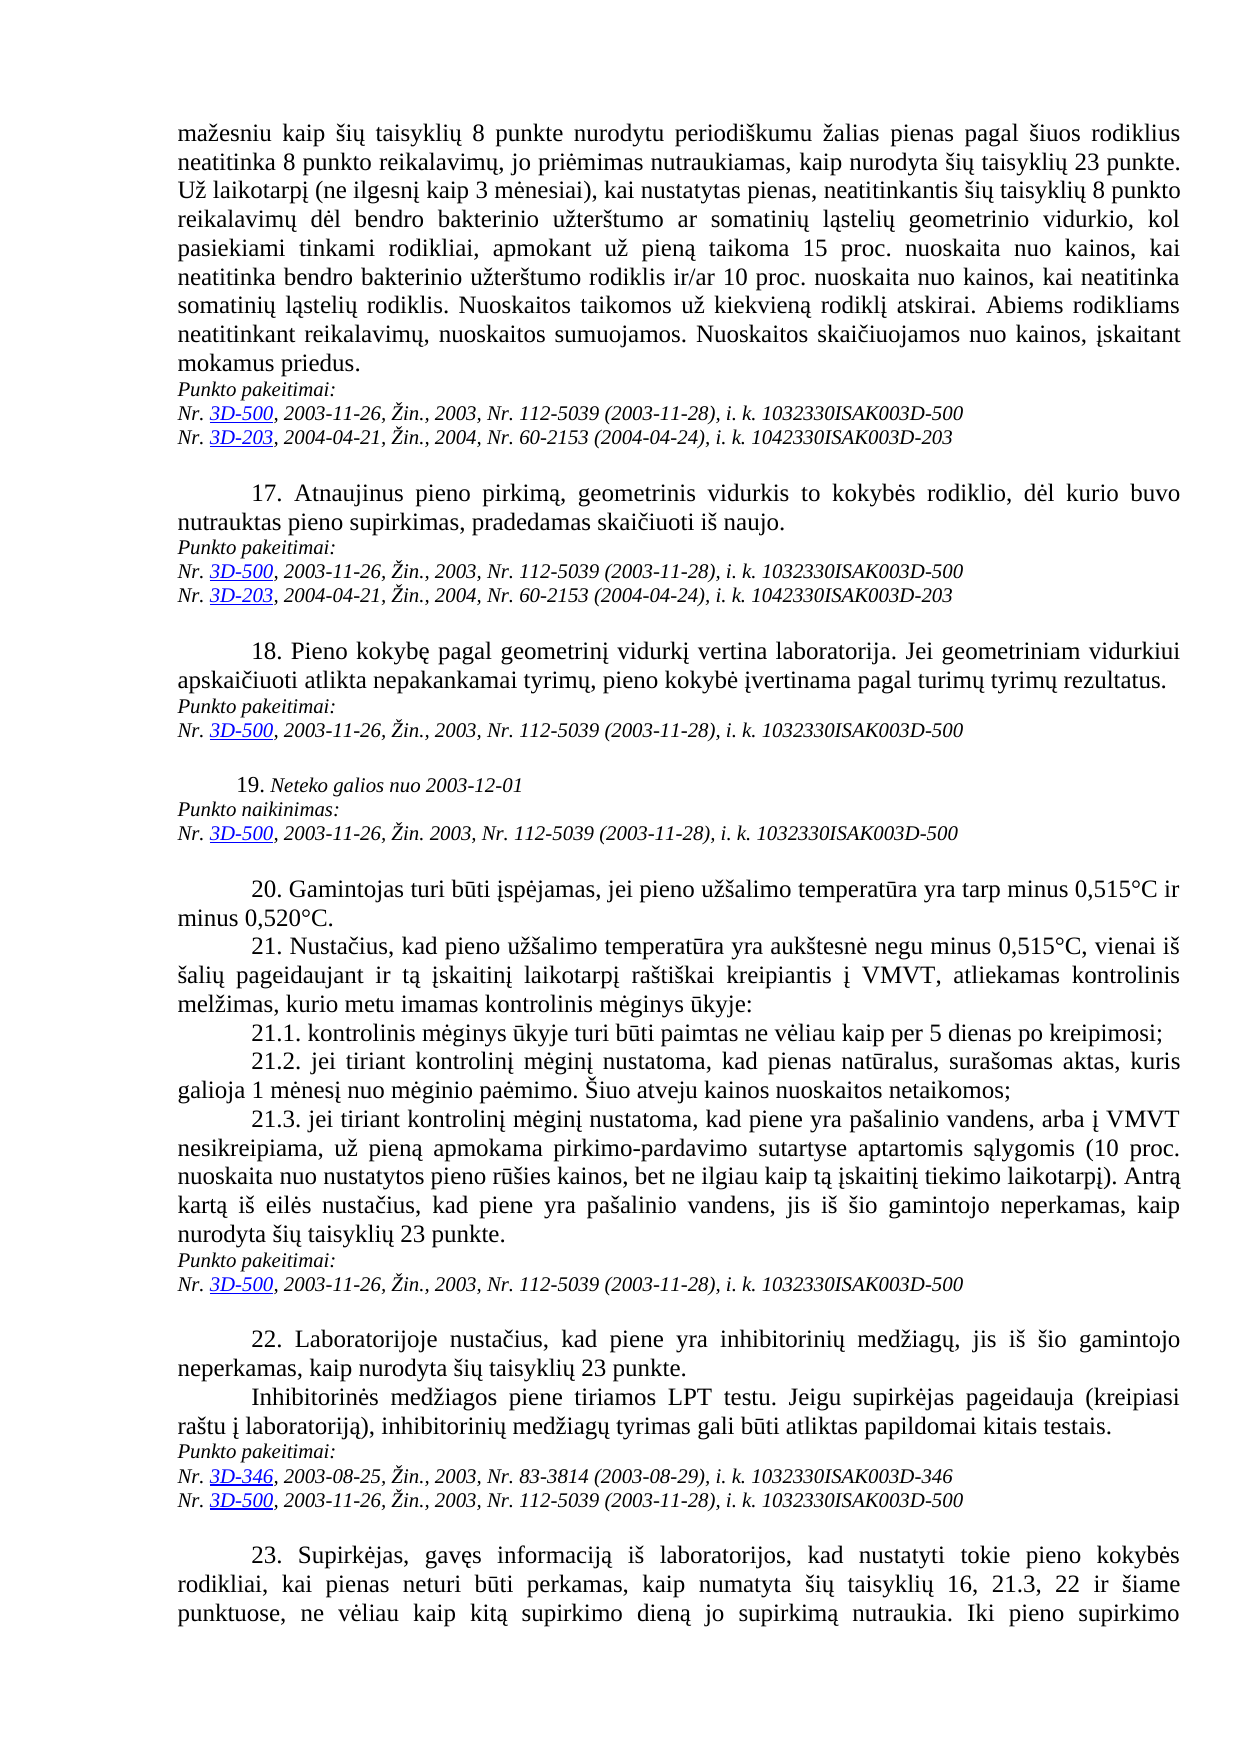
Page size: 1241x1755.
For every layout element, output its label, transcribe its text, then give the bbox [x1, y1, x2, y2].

text 21. Nustačius, kad pieno užšalimo temperatūra yra aukštesnė negu minus 0,515°C, vienai iš šalių pageidaujant ir tą įskaitinį laikotarpį raštiškai kreipiantis į VMVT, atliekamas kontrolinis melžimas, kurio metu imamas kontrolinis mėginys ūkyje: [177, 931, 1181, 1018]
text Nr. 3D-203, 2004-04-21, Žin., 2004, Nr. 60-2153 (2004-04-24), i. k. 1042330ISAK003D-203 [177, 425, 1181, 449]
text 23. Supirkėjas, gavęs informaciją iš laboratorijos, kad nustatyti tokie pieno kokybės rodikliai, kai pienas neturi būti perkamas, kaip numatyta šių taisyklių 16, 21.3, 22 ir šiame punktuose, ne vėliau kaip kitą supirkimo dieną jo supirkimą nutraukia. Iki pieno supirkimo [177, 1540, 1181, 1627]
text mažesniu kaip šių taisyklių 8 punkte nurodytu periodiškumu žalias pienas pagal šiuos rodiklius neatitinka 8 punkto reikalavimų, jo priėmimas nutraukiamas, kaip nurodyta šių taisyklių 23 punkte. Už laikotarpį (ne ilgesnį kaip 3 mėnesiai), kai nustatytas pienas, neatitinkantis šių taisyklių 8 punkto reikalavimų dėl bendro bakterinio užterštumo ar somatinių ląstelių geometrinio vidurkio, kol pasiekiami tinkami rodikliai, apmokant už pieną taikoma 15 proc. nuoskaita nuo kainos, kai neatitinka bendro bakterinio užterštumo rodiklis ir/ar 10 proc. nuoskaita nuo kainos, kai neatitinka somatinių ląstelių rodiklis. Nuoskaitos taikomos už kiekvieną rodiklį atskirai. Abiems rodikliams neatitinkant reikalavimų, nuoskaitos sumuojamos. Nuoskaitos skaičiuojamos nuo kainos, įskaitant mokamus priedus. [177, 118, 1181, 377]
text Nr. 3D-500, 2003-11-26, Žin., 2003, Nr. 112-5039 (2003-11-28), i. k. 1032330ISAK003D-500 [177, 401, 1181, 425]
text 20. Gamintojas turi būti įspėjamas, jei pieno užšalimo temperatūra yra tarp minus 0,515°C ir minus 0,520°C. [177, 874, 1181, 931]
text Punkto naikinimas: [177, 797, 1181, 821]
text 21.3. jei tiriant kontrolinį mėginį nustatoma, kad piene yra pašalinio vandens, arba į VMVT nesikreipiama, už pieną apmokama pirkimo-pardavimo sutartyse aptartomis sąlygomis (10 proc. nuoskaita nuo nustatytos pieno rūšies kainos, bet ne ilgiau kaip tą įskaitinį tiekimo laikotarpį). Antrą kartą iš eilės nustačius, kad piene yra pašalinio vandens, jis iš šio gamintojo neperkamas, kaip nurodyta šių taisyklių 23 punkte. [177, 1104, 1181, 1248]
text Punkto pakeitimai: [177, 694, 1181, 718]
text Punkto pakeitimai: [177, 1439, 1181, 1463]
text Punkto pakeitimai: [177, 1248, 1181, 1272]
text Punkto pakeitimai: [177, 377, 1181, 401]
text Nr. 3D-500, 2003-11-26, Žin., 2003, Nr. 112-5039 (2003-11-28), i. k. 1032330ISAK003D-500 [177, 1488, 1181, 1512]
text 19. Neteko galios nuo 2003-12-01 [177, 771, 1181, 797]
text Inhibitorinės medžiagos piene tiriamos LPT testu. Jeigu supirkėjas pageidauja (kreipiasi raštu į laboratoriją), inhibitorinių medžiagų tyrimas gali būti atliktas papildomai kitais testais. [177, 1382, 1181, 1439]
text 17. Atnaujinus pieno pirkimą, geometrinis vidurkis to kokybės rodiklio, dėl kurio buvo nutrauktas pieno supirkimas, pradedamas skaičiuoti iš naujo. [177, 478, 1181, 535]
text 21.1. kontrolinis mėginys ūkyje turi būti paimtas ne vėliau kaip per 5 dienas po kreipimosi; [177, 1018, 1181, 1046]
text Nr. 3D-500, 2003-11-26, Žin., 2003, Nr. 112-5039 (2003-11-28), i. k. 1032330ISAK003D-500 [177, 1272, 1181, 1296]
text Nr. 3D-346, 2003-08-25, Žin., 2003, Nr. 83-3814 (2003-08-29), i. k. 1032330ISAK003D-346 [177, 1463, 1181, 1488]
text Nr. 3D-500, 2003-11-26, Žin., 2003, Nr. 112-5039 (2003-11-28), i. k. 1032330ISAK003D-500 [177, 559, 1181, 583]
text 22. Laboratorijoje nustačius, kad piene yra inhibitorinių medžiagų, jis iš šio gamintojo neperkamas, kaip nurodyta šių taisyklių 23 punkte. [177, 1324, 1181, 1382]
text Nr. 3D-500, 2003-11-26, Žin., 2003, Nr. 112-5039 (2003-11-28), i. k. 1032330ISAK003D-500 [177, 718, 1181, 742]
text 18. Pieno kokybę pagal geometrinį vidurkį vertina laboratorija. Jei geometriniam vidurkiui apskaičiuoti atlikta nepakankamai tyrimų, pieno kokybė įvertinama pagal turimų tyrimų rezultatus. [177, 636, 1181, 694]
text Nr. 3D-500, 2003-11-26, Žin. 2003, Nr. 112-5039 (2003-11-28), i. k. 1032330ISAK003D-500 [177, 821, 1181, 845]
text Nr. 3D-203, 2004-04-21, Žin., 2004, Nr. 60-2153 (2004-04-24), i. k. 1042330ISAK003D-203 [177, 583, 1181, 607]
text 21.2. jei tiriant kontrolinį mėginį nustatoma, kad pienas natūralus, surašomas aktas, kuris galioja 1 mėnesį nuo mėginio paėmimo. Šiuo atveju kainos nuoskaitos netaikomos; [177, 1046, 1181, 1104]
text Punkto pakeitimai: [177, 535, 1181, 559]
